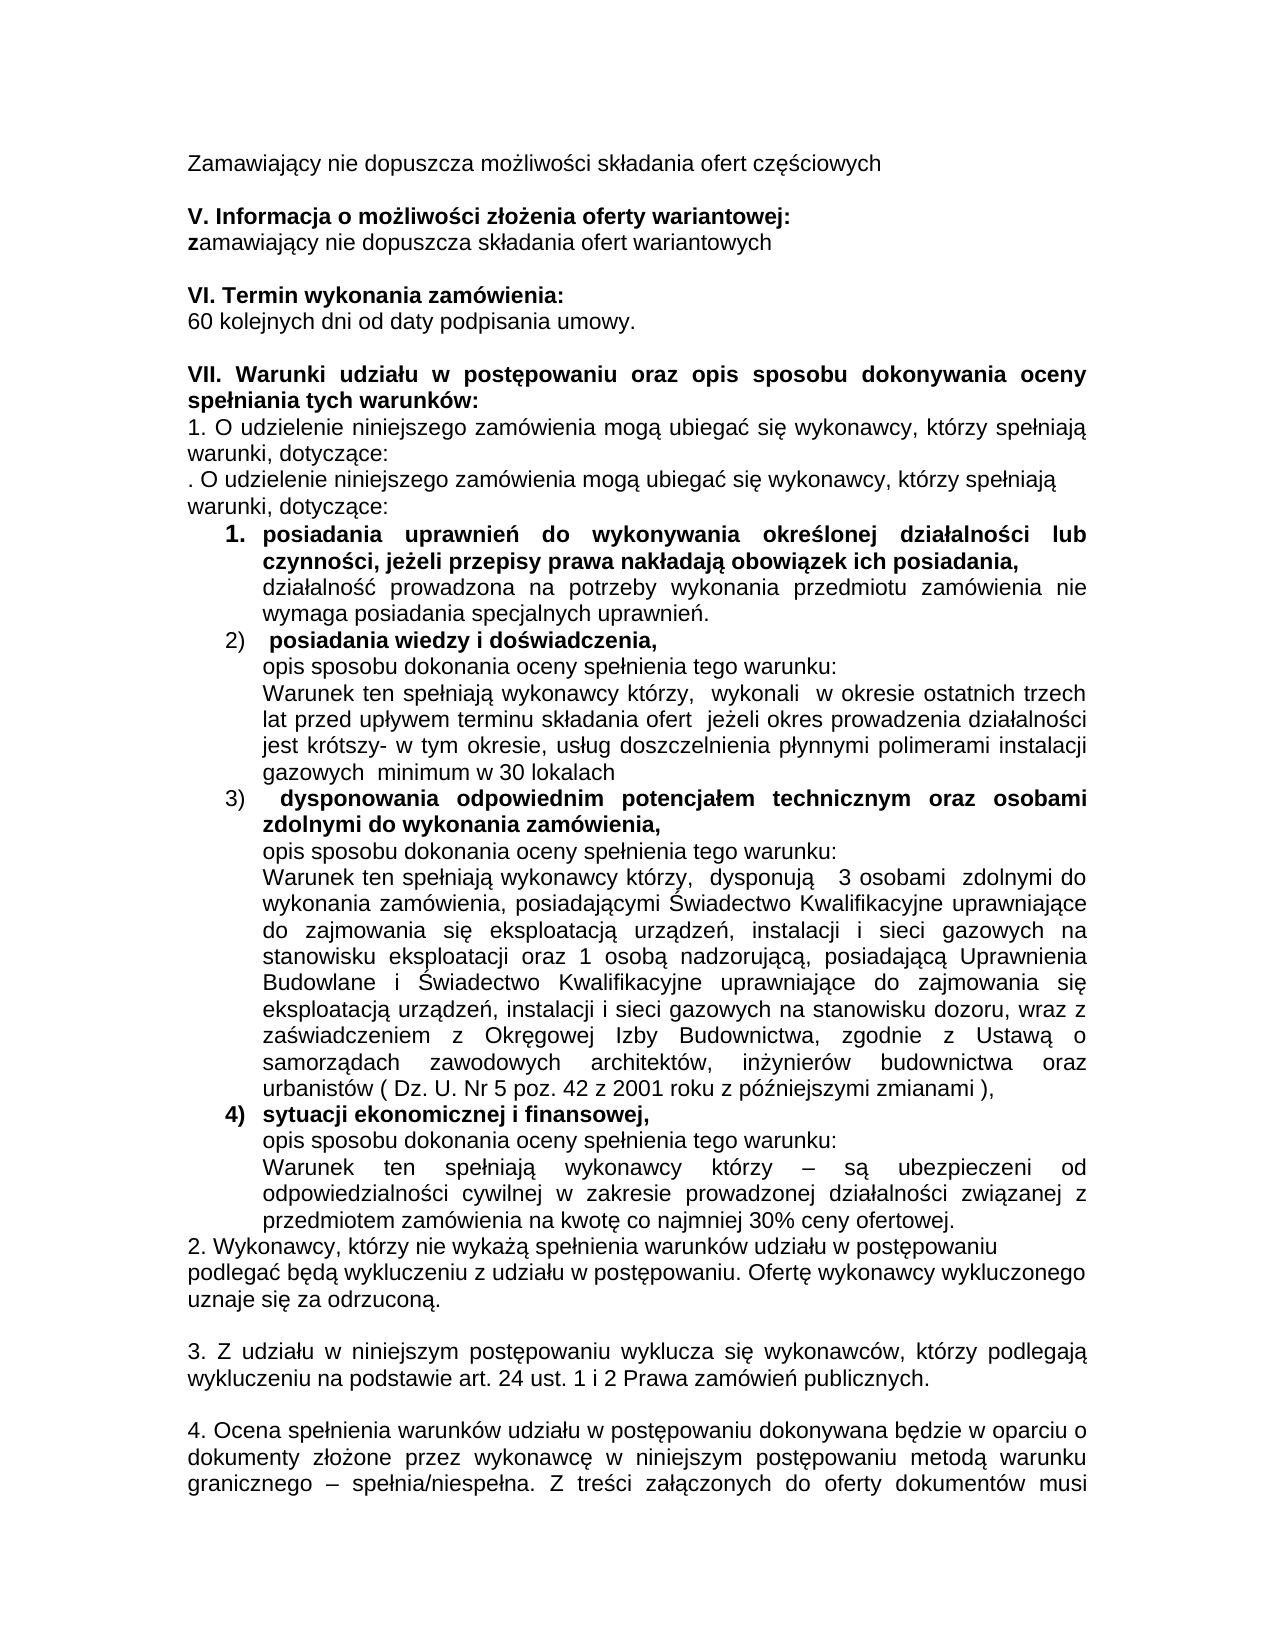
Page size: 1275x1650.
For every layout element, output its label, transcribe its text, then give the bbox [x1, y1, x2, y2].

text 4) sytuacji ekonomicznej i finansowej, [225, 1101, 1087, 1127]
text . O udzielenie niniejszego zamówienia mogą ubiegać się wykonawcy, którzy spełniają warunki, dotyczące: [187, 466, 1087, 519]
text Warunek ten spełniają wykonawcy którzy, wykonali w okresie ostatnich trzech lat przed upływem terminu składania ofert jeżeli okres prowadzenia działalności jest krótszy- w tym okresie, usług doszczelnienia płynnymi polimerami instalacji gazowych minimum w 30 lokalach [262, 679, 1087, 785]
text 2) posiadania wiedzy i doświadczenia, [225, 627, 1087, 653]
text Zamawiający nie dopuszcza możliwości składania ofert częściowych [187, 150, 1087, 176]
text VII. Warunki udziału w postępowaniu oraz opis sposobu dokonywania oceny spełniania tych warunków: [187, 361, 1087, 413]
text 4. Ocena spełnienia warunków udziału w postępowaniu dokonywana będzie w oparciu o dokumenty złożone przez wykonawcę w niniejszym postępowaniu metodą warunku granicznego – spełnia/niespełna. Z treści załączonych do oferty dokumentów musi [187, 1417, 1087, 1496]
text 60 kolejnych dni od daty podpisania umowy. [187, 308, 1087, 334]
text 3) dysponowania odpowiednim potencjałem technicznym oraz osobami zdolnymi do wykonania zamówienia, [225, 785, 1087, 838]
text opis sposobu dokonania oceny spełnienia tego warunku: [225, 1127, 1087, 1154]
text zamawiający nie dopuszcza składania ofert wariantowych [187, 229, 1087, 255]
text działalność prowadzona na potrzeby wykonania przedmiotu zamówienia nie wymaga posiadania specjalnych uprawnień. [262, 574, 1087, 627]
text Warunek ten spełniają wykonawcy którzy, dysponują 3 osobami zdolnymi do wykonania zamówienia, posiadającymi Świadectwo Kwalifikacyjne uprawniające do zajmowania się eksploatacją urządzeń, instalacji i sieci gazowych na stanowisku eksploatacji oraz 1 osobą nadzorującą, posiadającą Uprawnienia Budowlane i Świadectwo Kwalifikacyjne uprawniające do zajmowania się eksploatacją urządzeń, instalacji i sieci gazowych na stanowisku dozoru, wraz z zaświadczeniem z Okręgowej Izby Budownictwa, zgodnie z Ustawą o samorządach zawodowych architektów, inżynierów budownictwa oraz urbanistów ( Dz. U. Nr 5 poz. 42 z 2001 roku z późniejszymi zmianami ), [262, 864, 1087, 1101]
list posiadania uprawnień do wykonywania określonej działalności lub czynności, jeżeli przepisy prawa nakładają obowiązek ich posiadania, [225, 519, 1087, 574]
text VI. Termin wykonania zamówienia: [187, 282, 1087, 308]
text 1. O udzielenie niniejszego zamówienia mogą ubiegać się wykonawcy, którzy spełniają warunki, dotyczące: [187, 413, 1087, 466]
text V. Informacja o możliwości złożenia oferty wariantowej: [187, 203, 1087, 229]
text Warunek ten spełniają wykonawcy którzy – są ubezpieczeni od odpowiedzialności cywilnej w zakresie prowadzonej działalności związanej z przedmiotem zamówienia na kwotę co najmniej 30% ceny ofertowej. [262, 1154, 1087, 1233]
text 3. Z udziału w niniejszym postępowaniu wyklucza się wykonawców, którzy podlegają wykluczeniu na podstawie art. 24 ust. 1 i 2 Prawa zamówień publicznych. [187, 1338, 1087, 1391]
text 2. Wykonawcy, którzy nie wykażą spełnienia warunków udziału w postępowaniu podlegać będą wykluczeniu z udziału w postępowaniu. Ofertę wykonawcy wykluczonego uznaje się za odrzuconą. [187, 1233, 1087, 1312]
text opis sposobu dokonania oceny spełnienia tego warunku: [262, 838, 1087, 864]
text opis sposobu dokonania oceny spełnienia tego warunku: [262, 653, 1087, 679]
